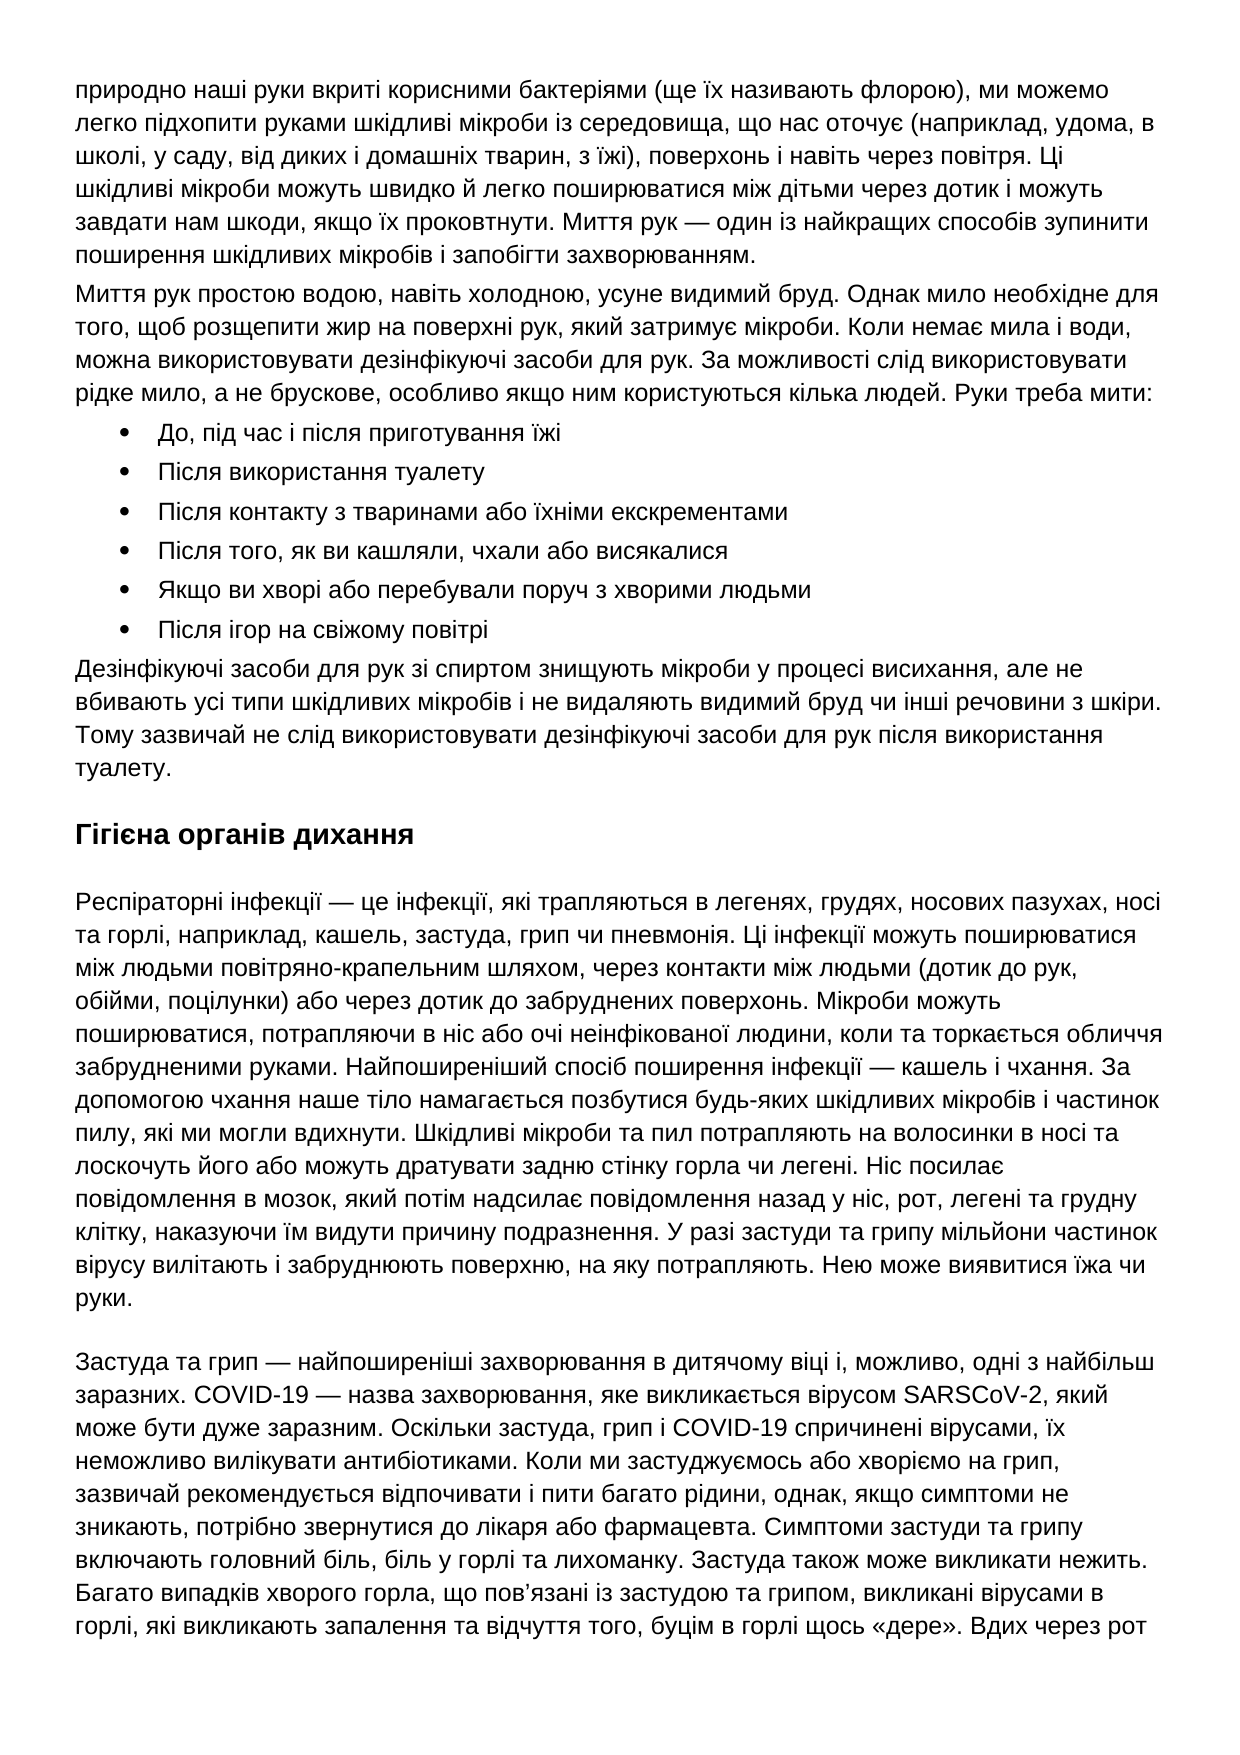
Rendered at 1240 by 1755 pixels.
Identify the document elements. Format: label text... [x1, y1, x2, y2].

text Респіраторні інфекції — це інфекції, які трапляються в легенях, грудях, носових пазухах, носі та горлі, наприклад, кашель, застуда, грип чи пневмонія. Ці інфекції можуть поширюватися між людьми повітряно-крапельним шляхом, через контакти між людьми (дотик до рук, обійми, поцілунки) або через дотик до забруднених поверхонь. Мікроби можуть поширюватися, потрапляючи в ніс або очі неінфікованої людини, коли та торкається обличчя забрудненими руками. Найпоширеніший спосіб поширення інфекції — кашель і чхання. За допомогою чхання наше тіло намагається позбутися будь-яких шкідливих мікробів і частинок пилу, які ми могли вдихнути. Шкідливі мікроби та пил потрапляють на волосинки в носі та лоскочуть його або можуть дратувати задню стінку горла чи легені. Ніс посилає повідомлення в мозок, який потім надсилає повідомлення назад у ніс, рот, легені та грудну клітку, наказуючи їм видути причину подразнення. У разі застуди та грипу мільйони частинок вірусу вилітають і забруднюють поверхню, на яку потрапляють. Нею може виявитися їжа чи руки. [75, 887, 1164, 1312]
list До, під час і після приготування їжі [120, 418, 1164, 447]
text Застуда та грип — найпоширеніші захворювання в дитячому віці і, можливо, одні з найбільш заразних. COVID-19 — назва захворювання, яке викликається вірусом SARSCoV-2, який може бути дуже заразним. Оскільки застуда, грип і COVID-19 спричинені вірусами, їх неможливо вилікувати антибіотиками. Коли ми застуджуємось або хворіємо на грип, зазвичай рекомендується відпочивати і пити багато рідини, однак, якщо симптоми не зникають, потрібно звернутися до лікаря або фармацевта. Симптоми застуди та грипу включають головний біль, біль у горлі та лихоманку. Застуда також може викликати нежить. Багато випадків хворого горла, що пов’язані із застудою та грипом, викликані вірусами в горлі, які викликають запалення та відчуття того, буцім в горлі щось «дере». Вдих через рот [75, 1347, 1164, 1640]
text Миття рук простою водою, навіть холодною, усуне видимий бруд. Однак мило необхідне для того, щоб розщепити жир на поверхні рук, який затримує мікроби. Коли немає мила і води, можна використовувати дезінфікуючі засоби для рук. За можливості слід використовувати рідке мило, а не брускове, особливо якщо ним користуються кілька людей. Руки треба мити: [75, 279, 1164, 407]
list Після ігор на свіжому повітрі [120, 614, 1164, 643]
subtitle Гігієна органів дихання [75, 817, 1164, 851]
list Якщо ви хворі або перебували поруч з хворими людьми [120, 575, 1164, 604]
list Після контакту з тваринами або їхніми екскрементами [120, 496, 1164, 525]
list Після використання туалету [120, 457, 1164, 486]
text природно наші руки вкриті корисними бактеріями (ще їх називають флорою), ми можемо легко підхопити руками шкідливі мікроби із середовища, що нас оточує (наприклад, удома, в школі, у саду, від диких і домашніх тварин, з їжі), поверхонь і навіть через повітря. Ці шкідливі мікроби можуть швидко й легко поширюватися між дітьми через дотик і можуть завдати нам шкоди, якщо їх проковтнути. Миття рук — один із найкращих способів зупинити поширення шкідливих мікробів і запобігти захворюванням. [75, 75, 1164, 269]
text Дезінфікуючі засоби для рук зі спиртом знищують мікроби у процесі висихання, але не вбивають усі типи шкідливих мікробів і не видаляють видимий бруд чи інші речовини з шкіри. Тому зазвичай не слід використовувати дезінфікуючі засоби для рук після використання туалету. [75, 654, 1164, 782]
list Після того, як ви кашляли, чхали або висякалися [120, 536, 1164, 565]
